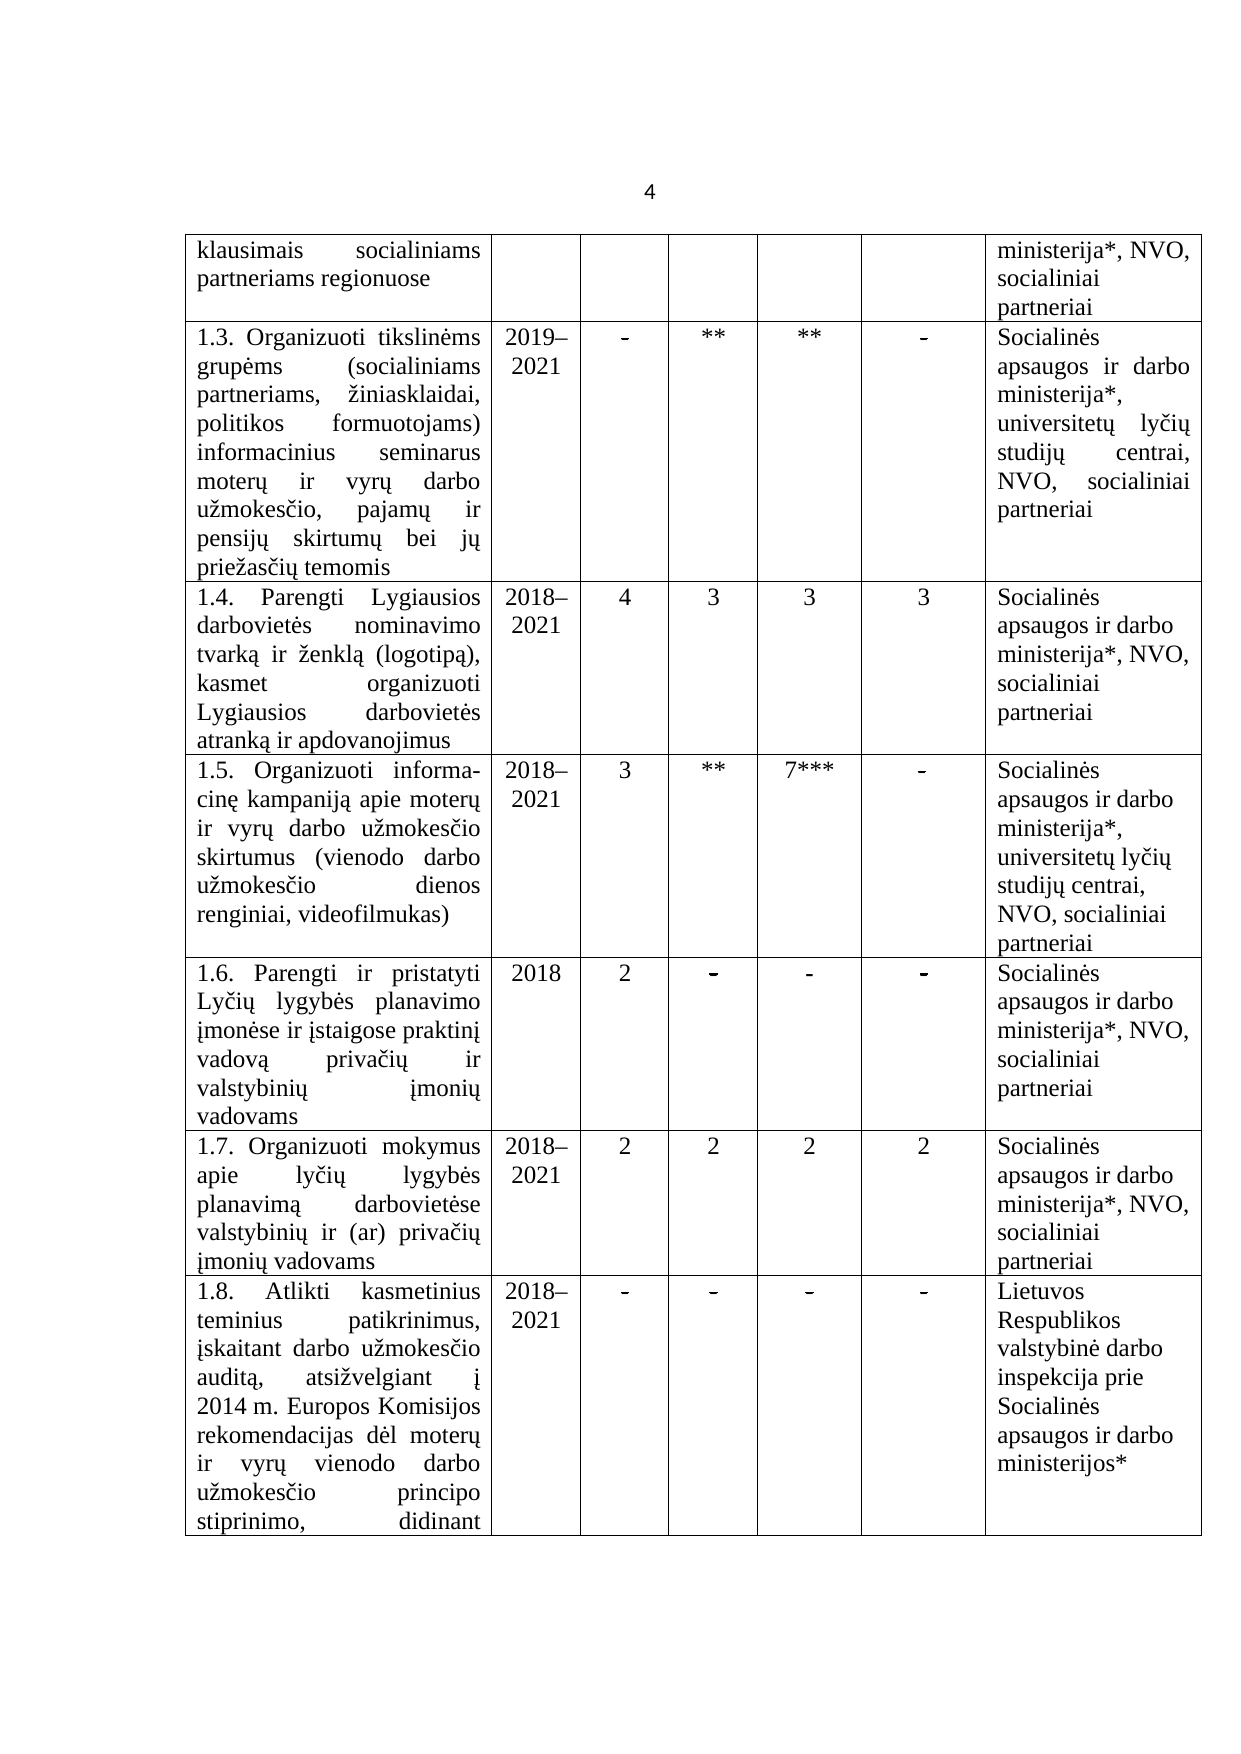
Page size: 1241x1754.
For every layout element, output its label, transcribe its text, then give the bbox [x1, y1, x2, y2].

table_cell Socialinės apsaugos ir darbo ministerija*, NVO, socialiniai partneriai [986, 1131, 1201, 1275]
table_cell Socialinės apsaugos ir darbo ministerija*, NVO, socialiniai partneriai [986, 582, 1201, 754]
table_cell [1202, 321, 1207, 581]
table_cell 2 [758, 1131, 861, 1275]
table_cell Socialinės apsaugos ir darbo ministerija*, NVO, socialiniai partneriai [986, 958, 1201, 1130]
table_cell - [581, 322, 668, 581]
table_cell Socialinės apsaugos ir darbo ministerija*, universitetų lyčių studijų centrai, NVO, socialiniai partneriai [986, 322, 1201, 581]
table_cell - [862, 755, 985, 957]
table_cell 3 [669, 582, 757, 754]
table_cell 1.7. Organizuoti mokymus apie lyčių lygybės planavimą darbovietėse valstybinių ir (ar) privačių įmonių vadovams [186, 1131, 491, 1275]
table_cell [581, 235, 668, 321]
table_cell 1.4. Parengti Lygiausios darbovietės nominavimo tvarką ir ženklą (logotipą), kasmet organizuoti Lygiausios darbovietės atranką ir apdovanojimus [186, 582, 491, 754]
table_cell 2018–2021 [492, 755, 580, 957]
table_cell [1202, 754, 1207, 957]
table_cell ** [758, 322, 861, 581]
table_cell 2019–2021 [492, 322, 580, 581]
table_cell 2018–2021 [492, 582, 580, 754]
table_cell [1202, 957, 1207, 1130]
table_cell [1202, 1275, 1207, 1535]
table_cell ministerija*, NVO, socialiniai partneriai [986, 235, 1201, 321]
table_cell 2 [669, 1131, 757, 1275]
table_cell 1.5. Organizuoti informa-cinę kampaniją apie moterų ir vyrų darbo užmokesčio skirtumus (vienodo darbo užmokesčio dienos renginiai, videofilmukas) [186, 755, 491, 957]
table_cell [1202, 581, 1207, 754]
table_cell 2 [581, 1131, 668, 1275]
table_cell 1.8. Atlikti kasmetinius teminius patikrinimus, įskaitant darbo užmokesčio auditą, atsižvelgiant į 2014 m. Europos Komisijos rekomendacijas dėl moterų ir vyrų vienodo darbo užmokesčio principo stiprinimo, didinant [186, 1276, 491, 1535]
table_cell [758, 235, 861, 321]
table_cell - [862, 235, 985, 321]
table_cell ** [669, 322, 757, 581]
table_cell [492, 235, 580, 321]
table_cell - [669, 1276, 757, 1535]
table_cell - [862, 322, 985, 581]
table_cell 2 [581, 958, 668, 1130]
table_cell [1202, 234, 1207, 321]
table_cell [669, 235, 757, 321]
table_cell - [581, 1276, 668, 1535]
table_cell 2018 [492, 958, 580, 1130]
table_cell 4 [581, 582, 668, 754]
table_cell - [758, 958, 861, 1130]
table_cell 7*** [758, 755, 861, 957]
table_cell 2 [862, 1131, 985, 1275]
table_cell - [669, 958, 757, 1130]
table_cell - [862, 958, 985, 1130]
table_cell Lietuvos Respublikos valstybinė darbo inspekcija prie Socialinės apsaugos ir darbo ministerijos* [986, 1276, 1201, 1535]
table_cell - [758, 1276, 861, 1535]
table_cell Socialinės apsaugos ir darbo ministerija*, universitetų lyčių studijų centrai, NVO, socialiniai partneriai [986, 755, 1201, 957]
table_cell 3 [758, 582, 861, 754]
table_cell [1202, 1130, 1207, 1275]
table_cell 3 [862, 582, 985, 754]
table_cell 3 [581, 755, 668, 957]
table_cell ** [669, 755, 757, 957]
table_cell 1.3. Organizuoti tikslinėms grupėms (socialiniams partneriams, žiniasklaidai, politikos formuotojams) informacinius seminarus moterų ir vyrų darbo užmokesčio, pajamų ir pensijų skirtumų bei jų priežasčių temomis [186, 322, 491, 581]
table_cell 2018–2021 [492, 1276, 580, 1535]
table_cell 1.6. Parengti ir pristatyti Lyčių lygybės planavimo įmonėse ir įstaigose praktinį vadovą privačių ir valstybinių įmonių vadovams [186, 958, 491, 1130]
table_cell - [862, 1276, 985, 1535]
table_cell klausimais socialiniams partneriams regionuose [186, 235, 491, 321]
table_cell 2018–2021 [492, 1131, 580, 1275]
